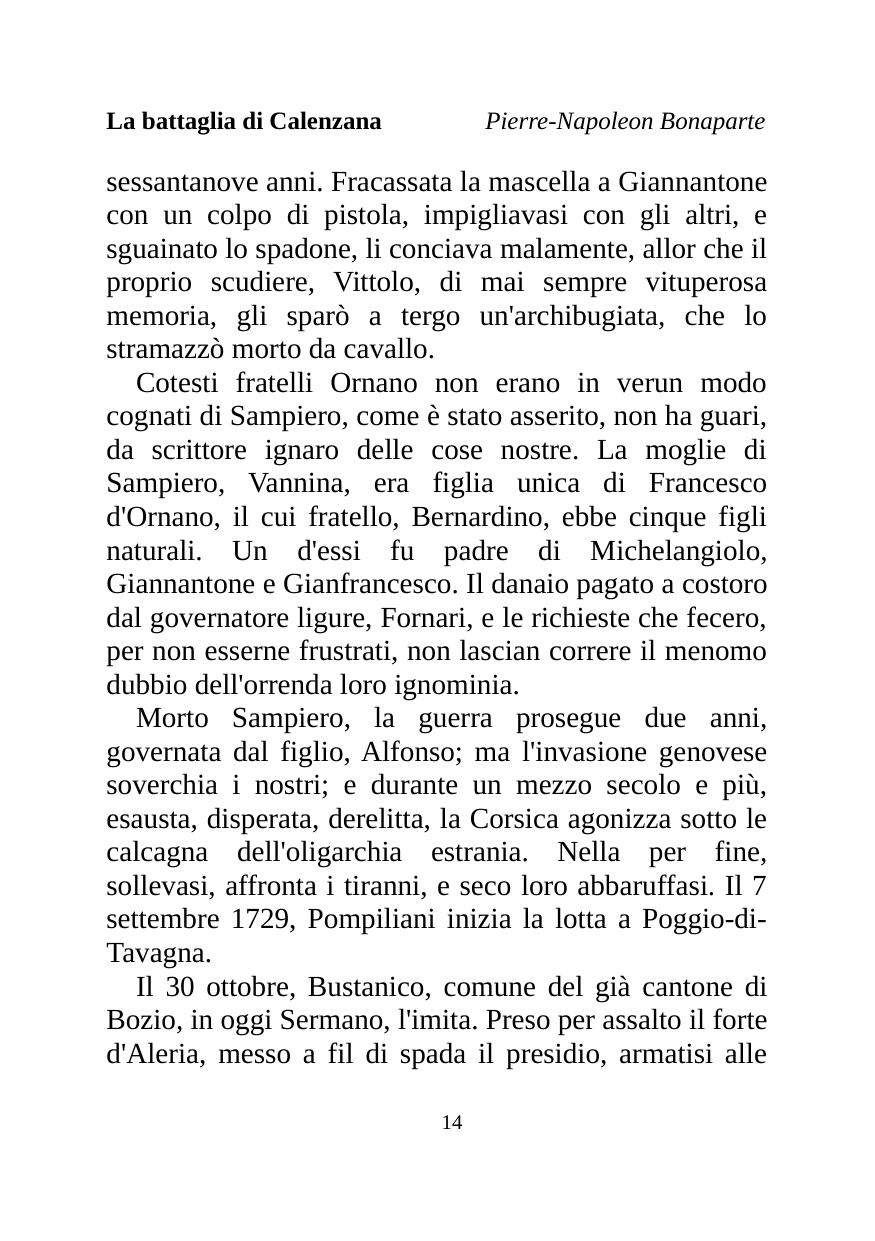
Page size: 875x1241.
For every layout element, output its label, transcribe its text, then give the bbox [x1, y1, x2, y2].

text Morto Sampiero, la guerra prosegue due anni, governata dal figlio, Alfonso; ma l'invasione genovese soverchia i nostri; e durante un mezzo secolo e più, esausta, disperata, derelitta, la Corsica agonizza sotto le calcagna dell'oligarchia estrania. Nella per fine, sollevasi, affronta i tiranni, e seco loro abbaruffasi. Il 7 settembre 1729, Pompiliani inizia la lotta a Poggio-di-Tavagna. [106, 700, 768, 969]
text Cotesti fratelli Ornano non erano in verun modo cognati di Sampiero, come è stato asserito, non ha guari, da scrittore ignaro delle cose nostre. La moglie di Sampiero, Vannina, era figlia unica di Francesco d'Ornano, il cui fratello, Bernardino, ebbe cinque figli naturali. Un d'essi fu padre di Michelangiolo, Giannantone e Gianfrancesco. Il danaio pagato a costoro dal governatore ligure, Fornari, e le richieste che fecero, per non esserne frustrati, non lascian correre il menomo dubbio dell'orrenda loro ignominia. [106, 365, 768, 700]
text sessantanove anni. Fracassata la mascella a Giannantone con un colpo di pistola, impigliavasi con gli altri, e sguainato lo spadone, li conciava malamente, allor che il proprio scudiere, Vittolo, di mai sempre vituperosa memoria, gli sparò a tergo un'archibugiata, che lo stramazzò morto da cavallo. [106, 164, 768, 365]
text Il 30 ottobre, Bustanico, comune del già cantone di Bozio, in oggi Sermano, l'imita. Preso per assalto il forte d'Aleria, messo a fil di spada il presidio, armatisi alle [106, 969, 768, 1069]
